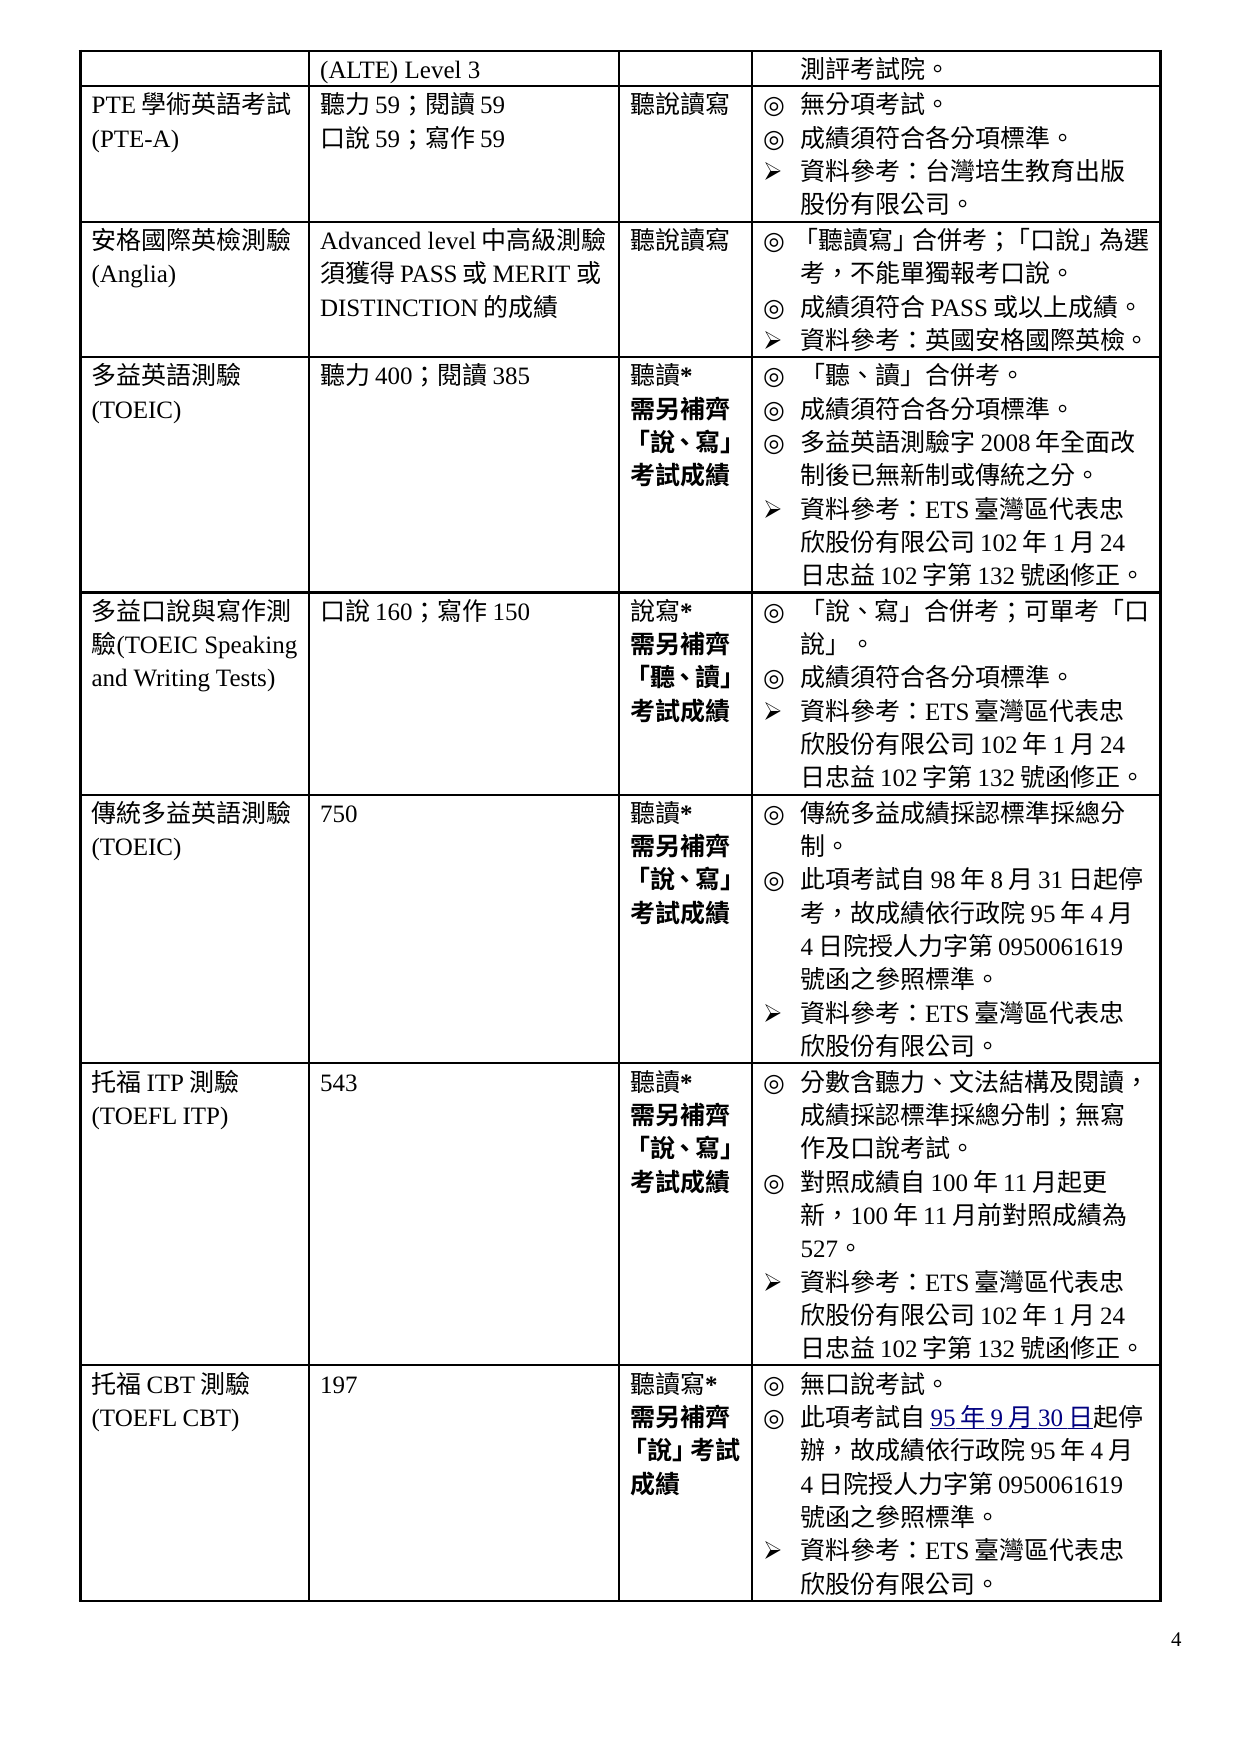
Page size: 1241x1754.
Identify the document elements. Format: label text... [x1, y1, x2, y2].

table_cell 聽力59；閱讀59 口說59；寫作59 [310, 87, 618, 221]
table_cell [620, 52, 751, 85]
table_cell 543 [310, 1064, 618, 1364]
table_cell 測評考試院。 [753, 52, 1159, 85]
table_cell 聽讀* 需另補齊「說、寫」考試成績 [620, 796, 751, 1062]
table_cell 750 [310, 796, 618, 1062]
table_cell 聽說讀寫 [620, 223, 751, 356]
table_cell 聽讀* 需另補齊「說、寫」考試成績 [620, 1064, 751, 1364]
table_cell 「說、寫」合併考；可單考「口說」。 成績須符合各分項標準。 資料參考：ETS臺灣區代表忠欣股份有限公司102年1月24日忠益102字第132號函修正。 [753, 594, 1159, 793]
table_cell 多益英語測驗(TOEIC) [82, 358, 308, 591]
table_cell [82, 52, 308, 85]
table_cell (ALTE) Level 3 [310, 52, 618, 85]
table_cell 說寫* 需另補齊「聽、讀」考試成績 [620, 594, 751, 793]
table_cell 197 [310, 1366, 618, 1600]
table_cell 安格國際英檢測驗(Anglia) [82, 223, 308, 356]
table_cell 「聽、讀」合併考。 成績須符合各分項標準。 多益英語測驗字2008年全面改制後已無新制或傳統之分。 資料參考：ETS臺灣區代表忠欣股份有限公司102年1月24日忠益102字第132號函修正。 [753, 358, 1159, 591]
table_cell 「聽讀寫」合併考；「口說」為選考，不能單獨報考口說。 成績須符合PASS或以上成績。 資料參考：英國安格國際英檢。 [753, 223, 1159, 356]
table_cell 無口說考試。 此項考試自95年9月30日起停辦，故成績依行政院95年4月4日院授人力字第0950061619號函之參照標準。 資料參考：ETS臺灣區代表忠欣股份有限公司。 [753, 1366, 1159, 1600]
table_cell 傳統多益成績採認標準採總分制。 此項考試自98年8月31日起停考，故成績依行政院95年4月4日院授人力字第0950061619號函之參照標準。 資料參考：ETS臺灣區代表忠欣股份有限公司。 [753, 796, 1159, 1062]
table_cell 聽說讀寫 [620, 87, 751, 221]
table_cell 聽讀寫* 需另補齊「說」考試成績 [620, 1366, 751, 1600]
table_cell 聽讀* 需另補齊「說、寫」考試成績 [620, 358, 751, 591]
table_cell 托福CBT測驗(TOEFL CBT) [82, 1366, 308, 1600]
table_cell 托福ITP測驗 (TOEFL ITP) [82, 1064, 308, 1364]
table_cell 分數含聽力、文法結構及閱讀，成績採認標準採總分制；無寫作及口說考試。 對照成績自100年11月起更新，100年11月前對照成績為527。 資料參考：ETS臺灣區代表忠欣股份有限公司102年1月24日忠益102字第132號函修正。 [753, 1064, 1159, 1364]
table_cell 多益口說與寫作測驗(TOEIC Speaking and Writing Tests) [82, 594, 308, 793]
table_cell 聽力400；閱讀385 [310, 358, 618, 591]
table_cell Advanced level中高級測驗須獲得PASS或MERIT 或DISTINCTION的成績 [310, 223, 618, 356]
table_cell 口說160；寫作150 [310, 594, 618, 793]
table_cell 無分項考試。 成績須符合各分項標準。 資料參考：台灣培生教育出版股份有限公司。 [753, 87, 1159, 221]
table_cell 傳統多益英語測驗(TOEIC) [82, 796, 308, 1062]
table_cell PTE學術英語考試(PTE-A) [82, 87, 308, 221]
